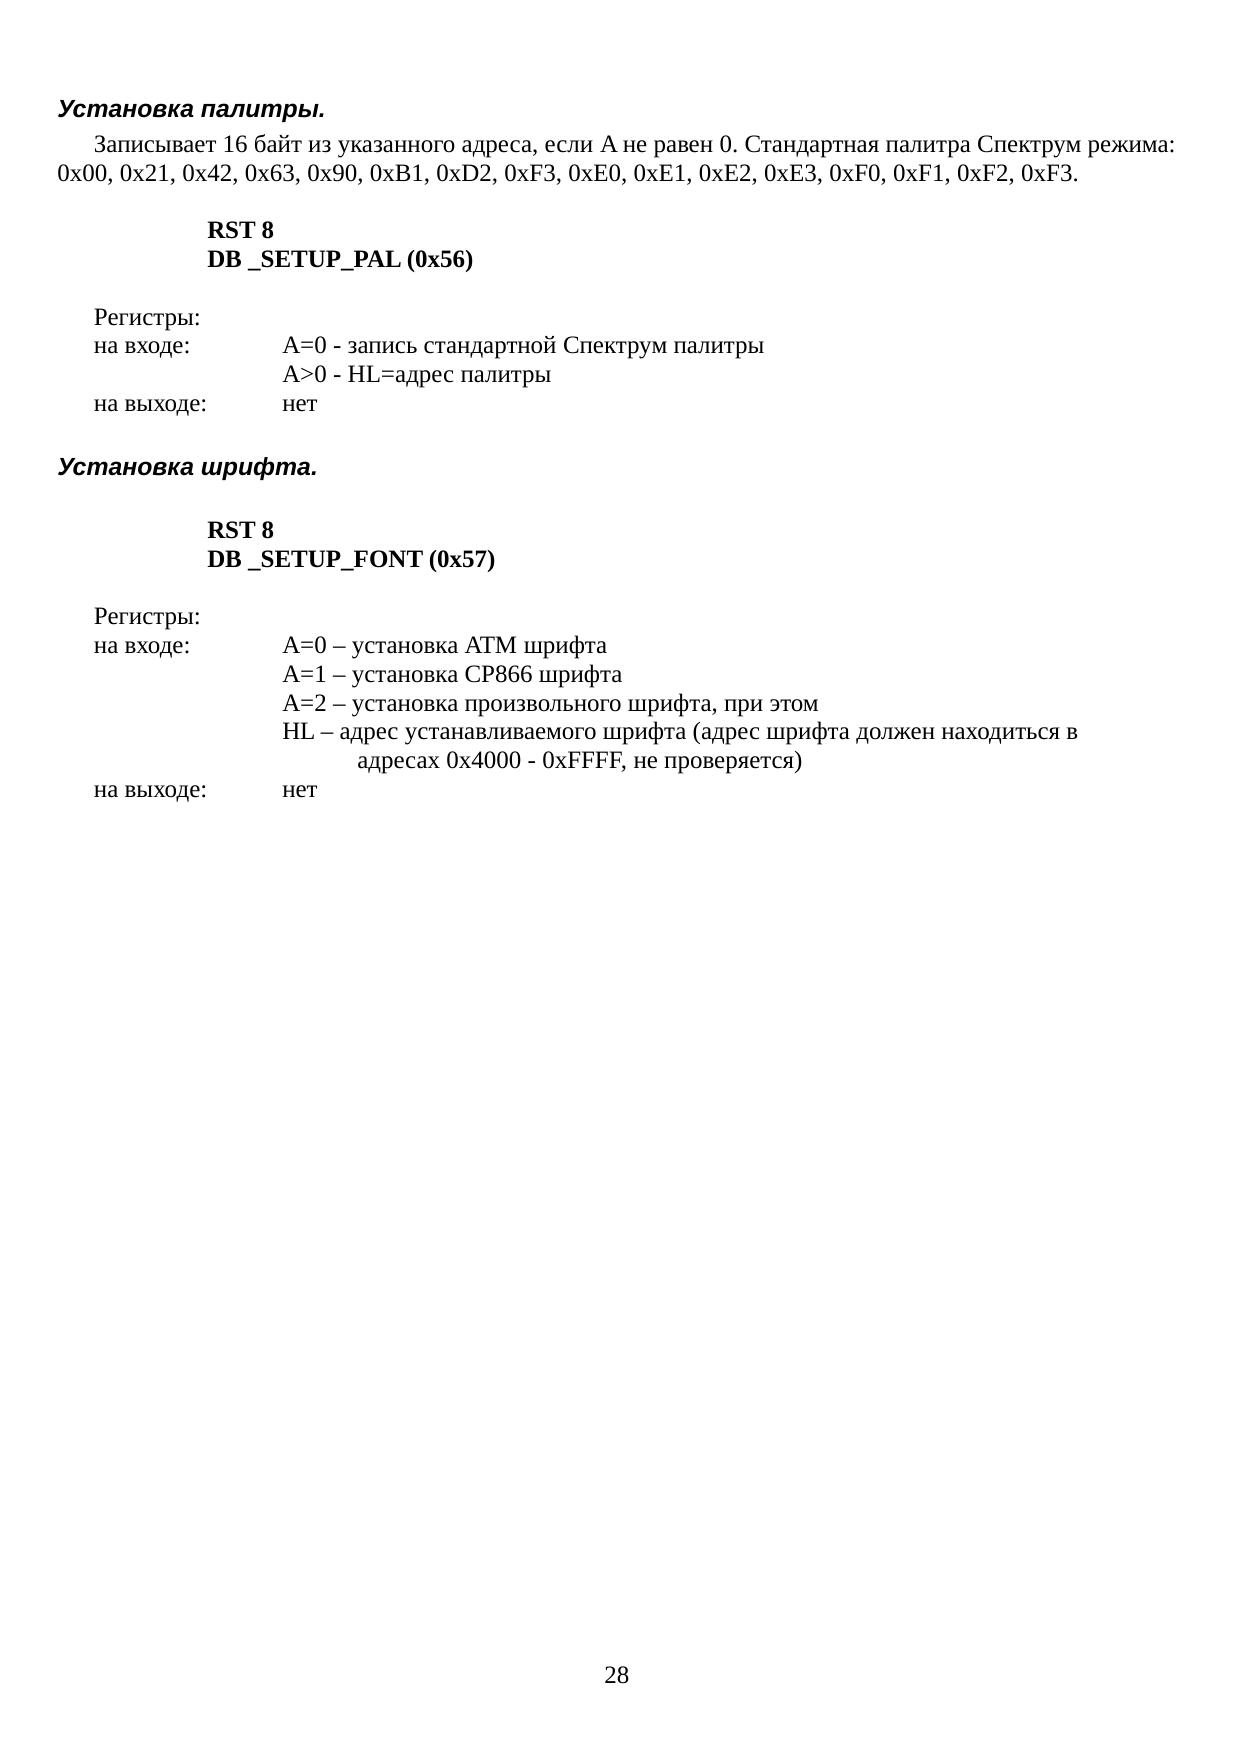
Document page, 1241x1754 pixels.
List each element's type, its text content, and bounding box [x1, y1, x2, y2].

text A=1 – установка CP866 шрифта [57, 659, 1176, 688]
text HL – адрес устанавливаемого шрифта (адрес шрифта должен находиться в адресах 0x4000 - 0xFFFF, не проверяется) [57, 716, 1176, 774]
text на входе: A=0 – установка ATM шрифта [57, 630, 1176, 659]
text на выходе: нет [57, 388, 1176, 417]
text RST 8 [57, 515, 1176, 544]
subtitle Установка палитры. [57, 94, 1176, 123]
text DB _SETUP_PAL (0x56) [57, 244, 1176, 273]
text DB _SETUP_FONT (0x57) [57, 544, 1176, 573]
text на выходе: нет [57, 774, 1176, 803]
text Записывает 16 байт из указанного адреса, если A не равен 0. Стандартная палитра Спектрум режима: 0x00, 0x21, 0x42, 0x63, 0x90, 0xB1, 0xD2, 0xF3, 0xE0, 0xE1, 0xE2, 0xE3, 0xF0, 0xF1, 0xF2, 0xF3. [57, 129, 1176, 187]
text A=2 – установка произвольного шрифта, при этом [57, 688, 1176, 716]
text A>0 - HL=адрес палитры [57, 359, 1176, 388]
text на входе: A=0 - запись стандартной Спектрум палитры [57, 330, 1176, 359]
text RST 8 [57, 215, 1176, 244]
text Регистры: [57, 302, 1176, 330]
text Регистры: [57, 601, 1176, 630]
subtitle Установка шрифта. [57, 452, 1176, 480]
